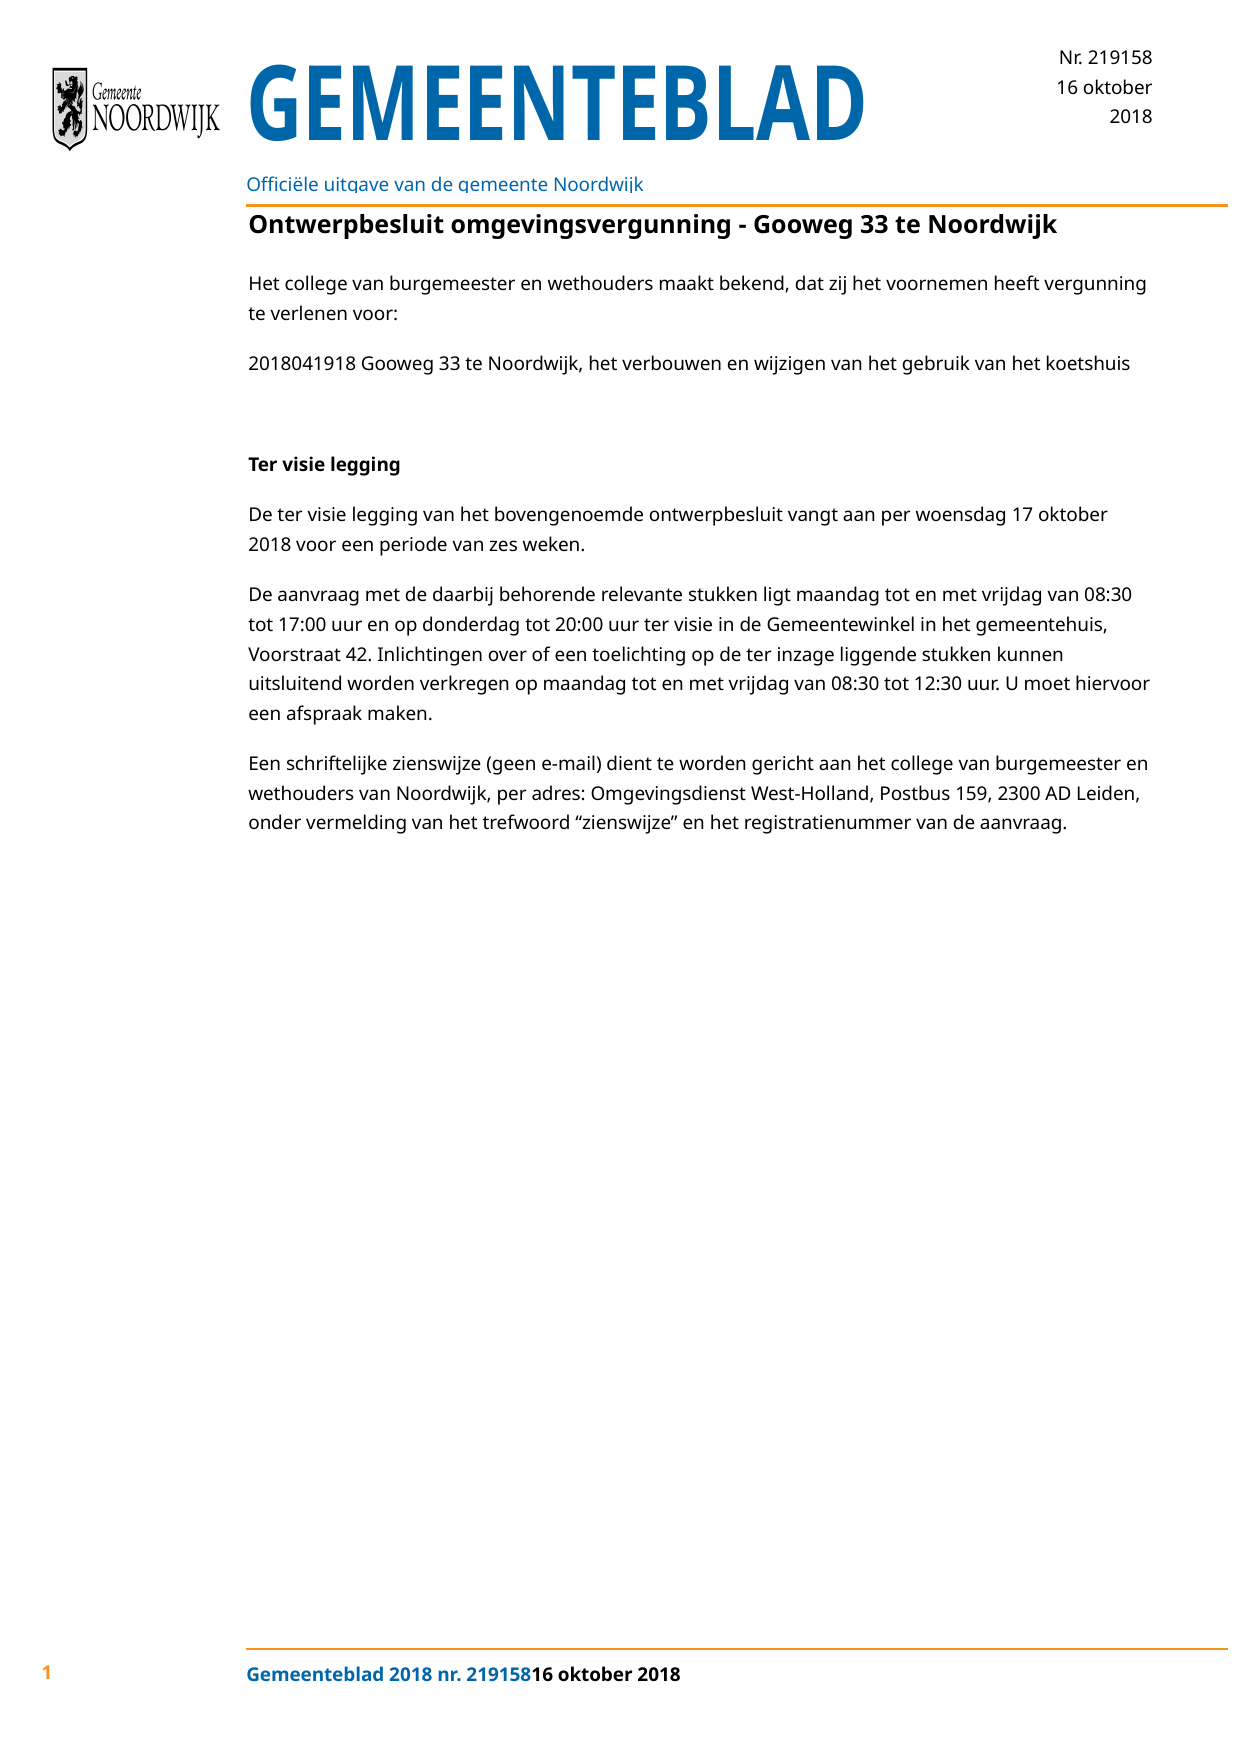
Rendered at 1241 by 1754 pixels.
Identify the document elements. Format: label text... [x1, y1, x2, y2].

text Ontwerpbesluit omgevingsvergunning - Gooweg 33 te Noordwijk [248, 207, 1152, 241]
text De aanvraag met de daarbij behorende relevante stukken ligt maandag tot en met vrijdag van 08:30 tot 17:00 uur en op donderdag tot 20:00 uur ter visie in de Gemeentewinkel in het gemeentehuis, Voorstraat 42. Inlichtingen over of een toelichting op de ter inzage liggende stukken kunnen uitsluitend worden verkregen op maandag tot en met vrijdag van 08:30 tot 12:30 uur. U moet hiervoor een afspraak maken. [248, 582, 1152, 726]
text Een schriftelijke zienswijze (geen e-mail) dient te worden gericht aan het college van burgemeester en wethouders van Noordwijk, per adres: Omgevingsdienst West-Holland, Postbus 159, 2300 AD Leiden, onder vermelding van het trefwoord “zienswijze” en het registratienummer van de aanvraag. [248, 750, 1152, 835]
text Het college van burgemeester en wethouders maakt bekend, dat zij het voornemen heeft vergunning te verlenen voor: [248, 270, 1152, 326]
text 2018041918 Gooweg 33 te Noordwijk, het verbouwen en wijzigen van het gebruik van het koetshuis [248, 350, 1152, 376]
text Ter visie legging [248, 451, 1152, 477]
text De ter visie legging van het bovengenoemde ontwerpbesluit vangt aan per woensdag 17 oktober 2018 voor een periode van zes weken. [248, 502, 1152, 557]
picture [41, 47, 231, 172]
